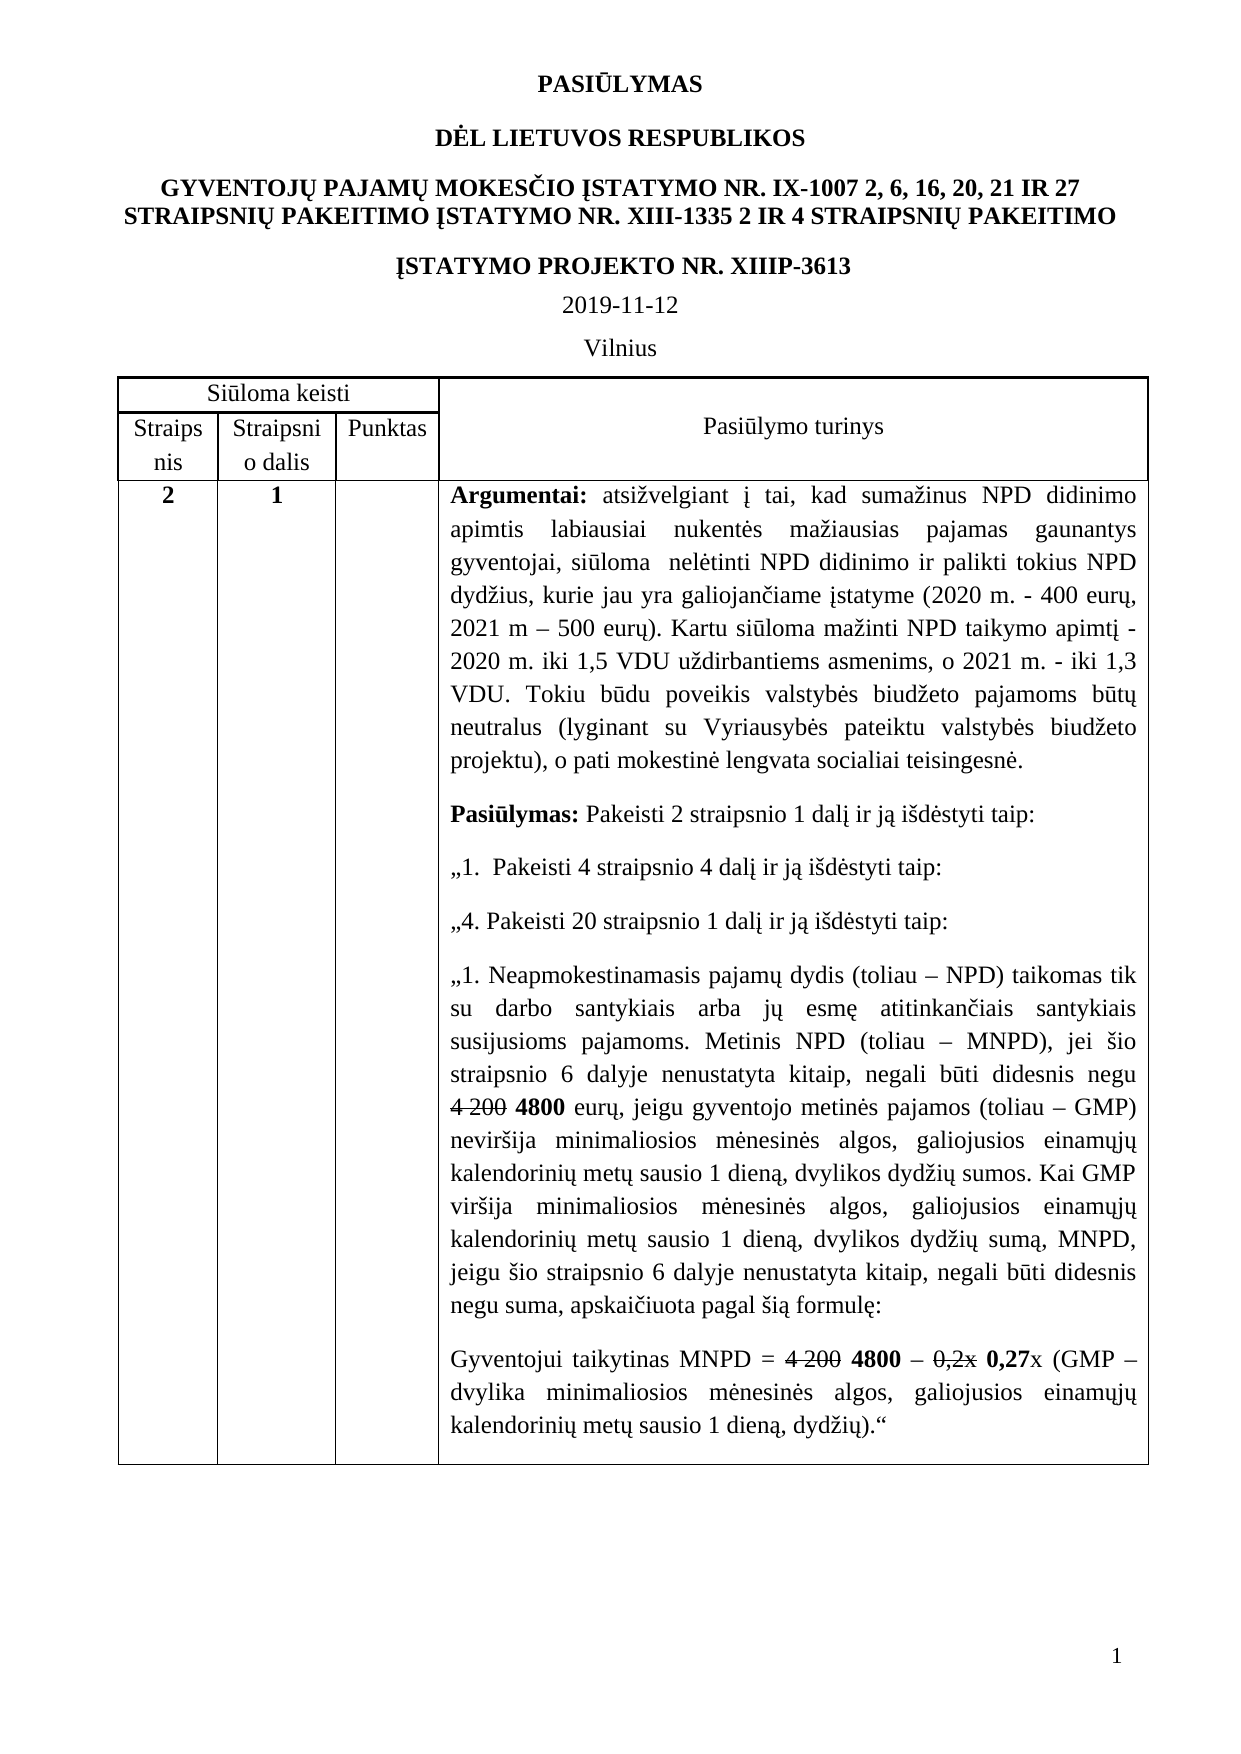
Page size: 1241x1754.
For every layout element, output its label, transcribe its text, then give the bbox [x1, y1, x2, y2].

text gyventojų pajamų mokesčio įstatymo Nr. IX-1007 2, 6, 16, 20, 21 ir 27 straipsnių pakeitimo įstatymO NR. XIII-1335 2 ir 4 straipsnių pakeitimo [118, 173, 1122, 230]
table_cell Argumentai: atsižvelgiant į tai, kad sumažinus NPD didinimo apimtis labiausiai nukentės mažiausias pajamas gaunantys gyventojai, siūloma nelėtinti NPD didinimo ir palikti tokius NPD dydžius, kurie jau yra galiojančiame įstatyme (2020 m. - 400 eurų, 2021 m – 500 eurų). Kartu siūloma mažinti NPD taikymo apimtį - 2020 m. iki 1,5 VDU uždirbantiems asmenims, o 2021 m. - iki 1,3 VDU. Tokiu būdu poveikis valstybės biudžeto pajamoms būtų neutralus (lyginant su Vyriausybės pateiktu valstybės biudžeto projektu), o pati mokestinė lengvata socialiai teisingesnė. Pasiūlymas: Pakeisti 2 straipsnio 1 dalį ir ją išdėstyti taip: „1. Pakeisti 4 straipsnio 4 dalį ir ją išdėstyti taip: „4. Pakeisti 20 straipsnio 1 dalį ir ją išdėstyti taip: „1. Neapmokestinamasis pajamų dydis (toliau – NPD) taikomas tik su darbo santykiais arba jų esmę atitinkančiais santykiais susijusioms pajamoms. Metinis NPD (toliau – MNPD), jei šio straipsnio 6 dalyje nenustatyta kitaip, negali būti didesnis negu 4 200 4800 eurų, jeigu gyventojo metinės pajamos (toliau – GMP) neviršija minimaliosios mėnesinės algos, galiojusios einamųjų kalendorinių metų sausio 1 dieną, dvylikos dydžių sumos. Kai GMP viršija minimaliosios mėnesinės algos, galiojusios einamųjų kalendorinių metų sausio 1 dieną, dvylikos dydžių sumą, MNPD, jeigu šio straipsnio 6 dalyje nenustatyta kitaip, negali būti didesnis negu suma, apskaičiuota pagal šią formulę: Gyventojui taikytinas MNPD = 4 200 4800 – 0,2x 0,27x (GMP – dvylika minimaliosios mėnesinės algos, galiojusios einamųjų kalendorinių metų sausio 1 dieną, dydžių).“ [439, 481, 1148, 1464]
text DĖL Lietuvos Respublikos [118, 123, 1122, 152]
text PASIŪLYMAS [118, 69, 1122, 98]
table_cell 2 [119, 481, 217, 1464]
table_cell [336, 481, 438, 1464]
text Vilnius [118, 333, 1122, 362]
table_cell Straipsnio dalis [219, 414, 335, 479]
table_header Pasiūlymo turinys [440, 379, 1147, 479]
text įstatymo projekto NR. XIIIP-3613 [118, 251, 1122, 280]
table_header Siūloma keisti [119, 379, 438, 411]
text 2019-11-12 [118, 290, 1122, 319]
table_cell 1 [218, 481, 335, 1464]
table_cell Punktas [337, 414, 438, 479]
table_cell Straipsnis [119, 414, 217, 479]
